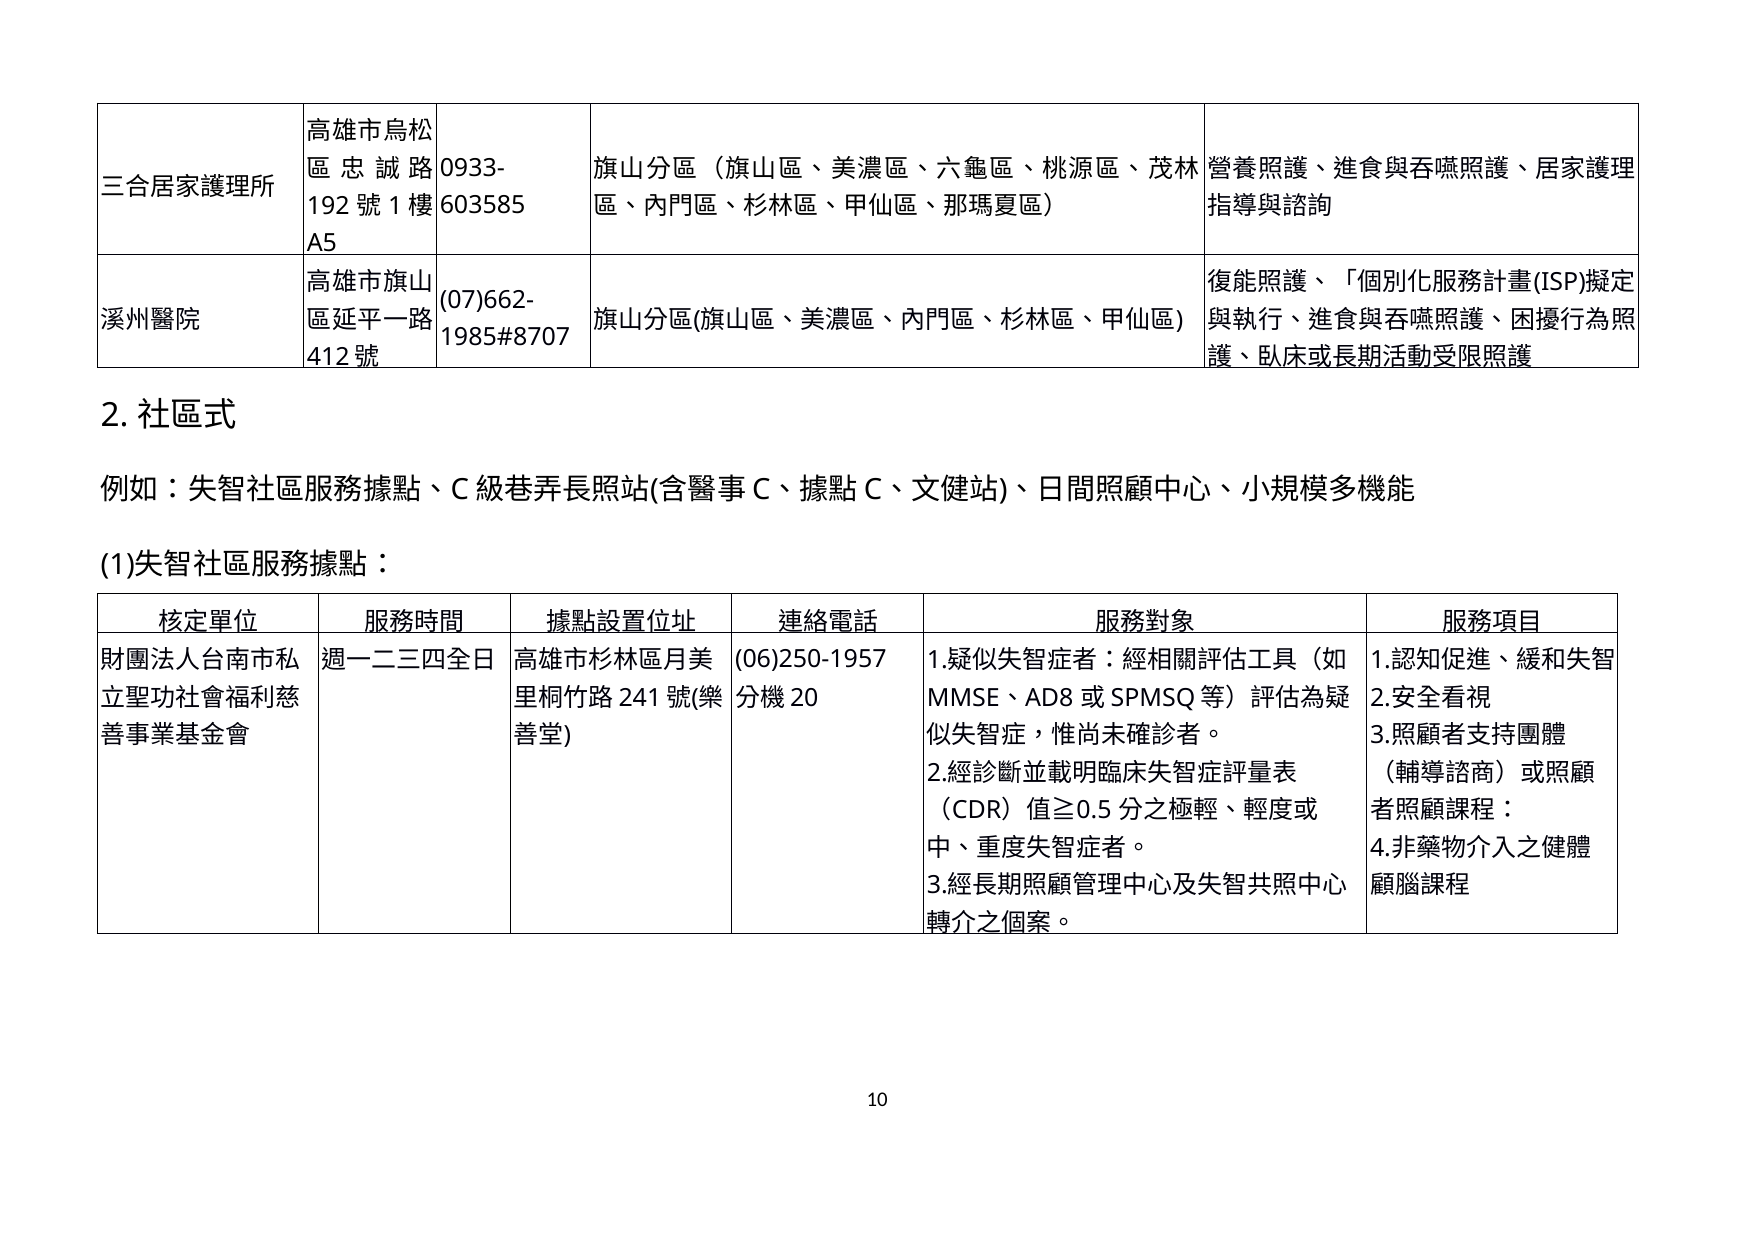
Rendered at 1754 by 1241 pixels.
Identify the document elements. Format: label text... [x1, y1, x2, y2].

text 例如：失智社區服務據點、C級巷弄長照站(含醫事C、據點C、文健站)、日間照顧中心、小規模多機能 [100, 443, 1653, 518]
table_header 連絡電話 [732, 594, 923, 632]
table_cell 溪州醫院 [98, 255, 303, 367]
table_cell (06)250-1957 分機20 [732, 633, 923, 933]
table_cell 0933-603585 [437, 104, 590, 254]
table_cell 營養照護、進食與吞嚥照護、居家護理指導與諮詢 [1205, 104, 1638, 254]
table_header 服務項目 [1367, 594, 1617, 632]
table_header 服務對象 [924, 594, 1366, 632]
table_cell 高雄市杉林區月美里桐竹路241號(樂善堂) [511, 633, 731, 933]
table_cell 週一二三四全日 [319, 633, 510, 933]
title 2. 社區式 [100, 368, 1653, 443]
table_cell 旗山分區（旗山區、美濃區、六龜區、桃源區、茂林區、內門區、杉林區、甲仙區、那瑪夏區） [591, 104, 1204, 254]
table_cell (07)662-1985#8707 [437, 255, 590, 367]
table_cell 高雄市旗山區延平一路412號 [304, 255, 436, 367]
table_cell 旗山分區(旗山區、美濃區、內門區、杉林區、甲仙區) [591, 255, 1204, 367]
table_cell 復能照護、「個別化服務計畫(ISP)擬定與執行、進食與吞嚥照護、困擾行為照護、臥床或長期活動受限照護 [1205, 255, 1638, 367]
subtitle (1)失智社區服務據點： [100, 518, 1653, 593]
table_cell 1.疑似失智症者：經相關評估工具（如 MMSE、AD8 或 SPMSQ等）評估為疑似失智症，惟尚未確診者。 2.經診斷並載明臨床失智症評量表（CDR）值≧0.5 分之極輕、輕度或中、重度失智症者。 3.經長期照顧管理中心及失智共照中心轉介之個案。 [924, 633, 1366, 933]
table_header 核定單位 [98, 594, 318, 632]
table_cell 財團法人台南市私立聖功社會福利慈善事業基金會 [98, 633, 318, 933]
table_cell 高雄市烏松區忠誠路192號1樓A5 [304, 104, 436, 254]
table_cell 三合居家護理所 [98, 104, 303, 254]
table_cell 1.認知促進、緩和失智 2.安全看視 3.照顧者支持團體（輔導諮商）或照顧者照顧課程： 4.非藥物介入之健體顧腦課程 [1367, 633, 1617, 933]
table_header 據點設置位址 [511, 594, 731, 632]
table_header 服務時間 [319, 594, 510, 632]
